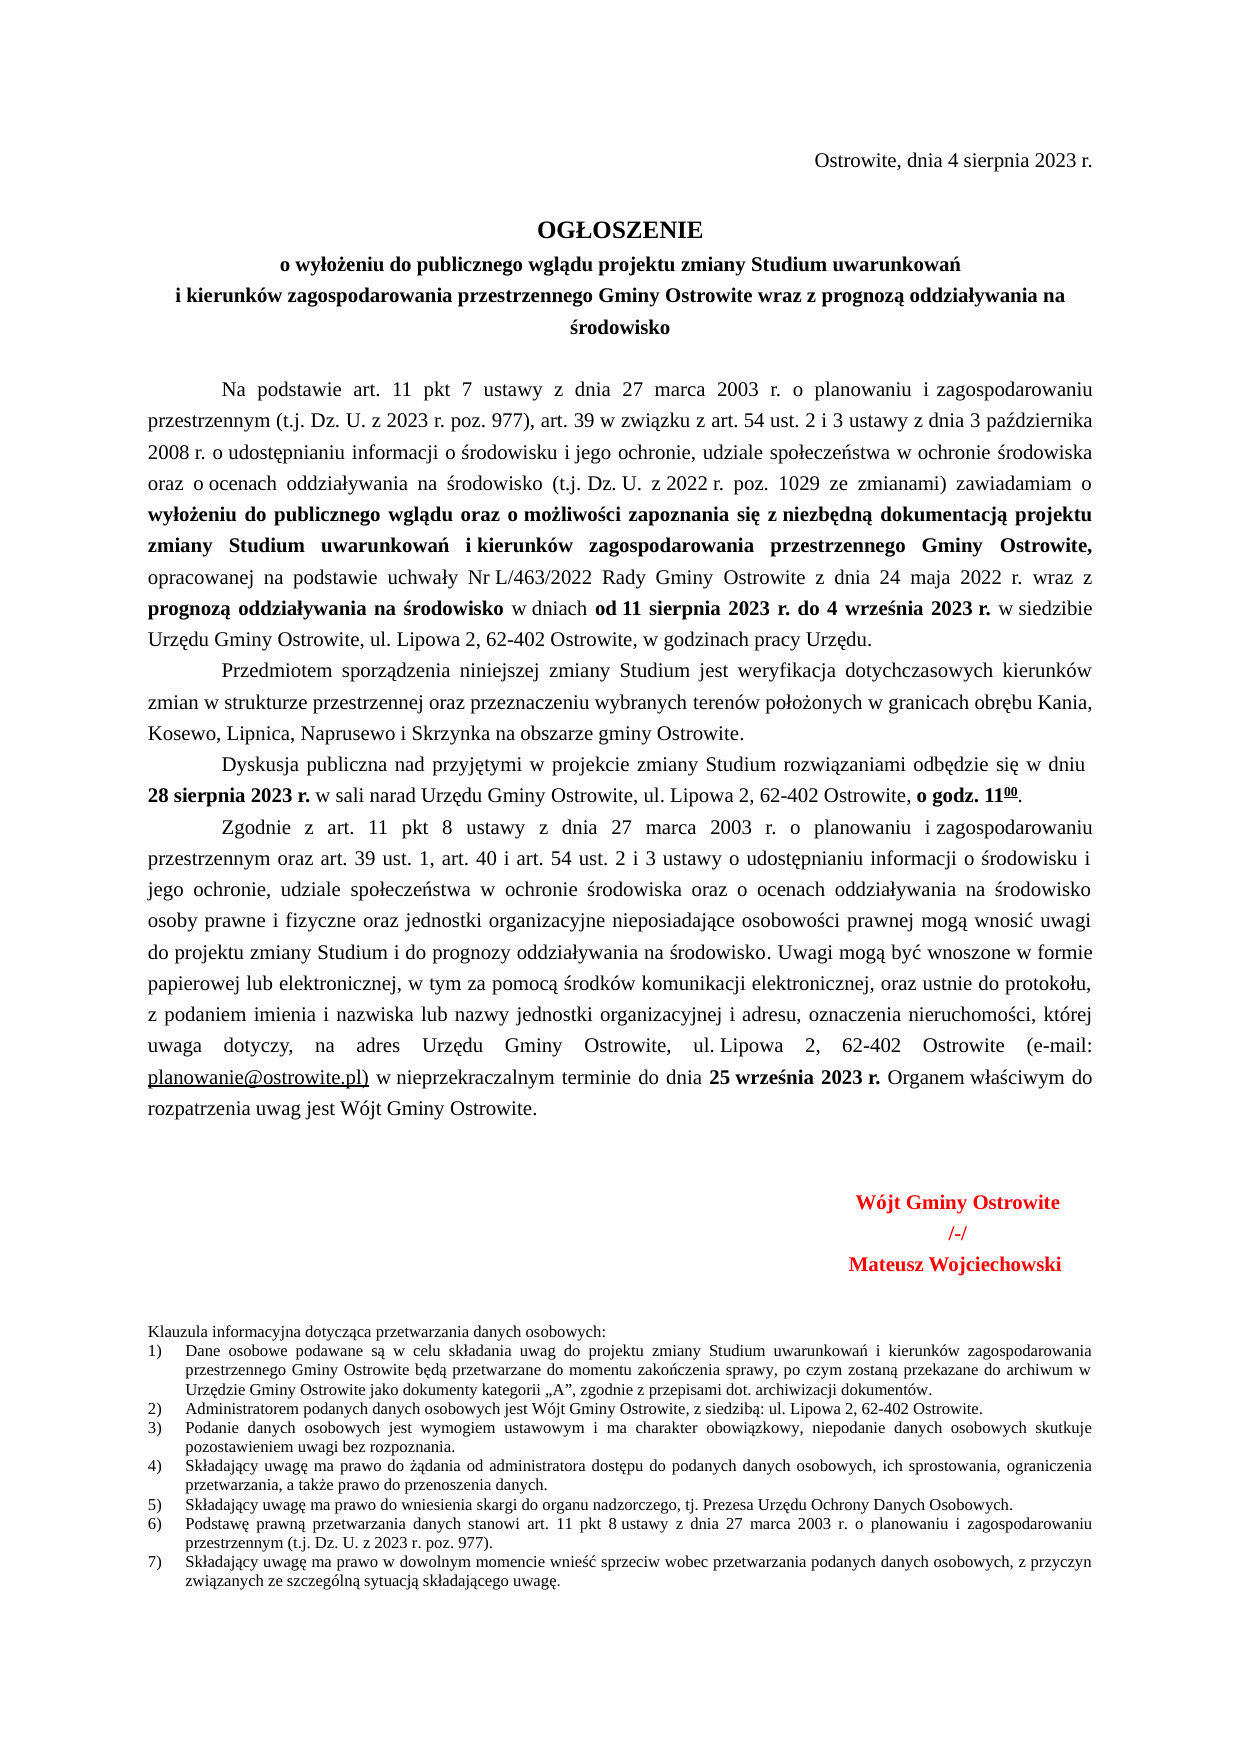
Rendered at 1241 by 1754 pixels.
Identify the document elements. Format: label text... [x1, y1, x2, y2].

text Mateusz Wojciechowski [823, 1252, 1093, 1276]
list Podanie danych osobowych jest wymogiem ustawowym i ma charakter obowiązkowy, niepodanie danych osobowych skutkuje pozostawieniem uwagi bez rozpoznania. [148, 1418, 1093, 1456]
list Dane osobowe podawane są w celu składania uwag do projektu zmiany Studium uwarunkowań i kierunków zagospodarowania przestrzennego Gminy Ostrowite będą przetwarzane do momentu zakończenia sprawy, po czym zostaną przekazane do archiwum w Urzędzie Gminy Ostrowite jako dokumenty kategorii „A”, zgodnie z przepisami dot. archiwizacji dokumentów. [148, 1341, 1093, 1398]
text Dyskusja publiczna nad przyjętymi w projekcie zmiany Studium rozwiązaniami odbędzie się w dniu 28 sierpnia 2023 r. w sali narad Urzędu Gminy Ostrowite, ul. Lipowa 2, 62-402 Ostrowite, o godz. 1100. [148, 752, 1093, 807]
list Składający uwagę ma prawo do żądania od administratora dostępu do podanych danych osobowych, ich sprostowania, ograniczenia przetwarzania, a także prawo do przenoszenia danych. [148, 1456, 1093, 1494]
list Składający uwagę ma prawo do wniesienia skargi do organu nadzorczego, tj. Prezesa Urzędu Ochrony Danych Osobowych. [148, 1494, 1093, 1513]
list Ostrowite, dnia 4 sierpnia 2023 r. [148, 148, 1093, 172]
text Na podstawie art. 11 pkt 7 ustawy z dnia 27 marca 2003 r. o planowaniu i zagospodarowaniu przestrzennym (t.j. Dz. U. z 2023 r. poz. 977), art. 39 w związku z art. 54 ust. 2 i 3 ustawy z dnia 3 października 2008 r. o udostępnianiu informacji o środowisku i jego ochronie, udziale społeczeństwa w ochronie środowiska oraz o ocenach oddziaływania na środowisko (t.j. Dz. U. z 2022 r. poz. 1029 ze zmianami) zawiadamiam o wyłożeniu do publicznego wglądu oraz o możliwości zapoznania się z niezbędną dokumentacją projektu zmiany Studium uwarunkowań i kierunków zagospodarowania przestrzennego Gminy Ostrowite, opracowanej na podstawie uchwały Nr L/463/2022 Rady Gminy Ostrowite z dnia 24 maja 2022 r. wraz z prognozą oddziaływania na środowisko w dniach od 11 sierpnia 2023 r. do 4 września 2023 r. w siedzibie Urzędu Gminy Ostrowite, ul. Lipowa 2, 62-402 Ostrowite, w godzinach pracy Urzędu. [148, 377, 1093, 651]
text Zgodnie z art. 11 pkt 8 ustawy z dnia 27 marca 2003 r. o planowaniu i zagospodarowaniu przestrzennym oraz art. 39 ust. 1, art. 40 i art. 54 ust. 2 i 3 ustawy o udostępnianiu informacji o środowisku i jego ochronie, udziale społeczeństwa w ochronie środowiska oraz o ocenach oddziaływania na środowisko osoby prawne i fizyczne oraz jednostki organizacyjne nieposiadające osobowości prawnej mogą wnosić uwagi do projektu zmiany Studium i do prognozy oddziaływania na środowisko. Uwagi mogą być wnoszone w formie papierowej lub elektronicznej, w tym za pomocą środków komunikacji elektronicznej, oraz ustnie do protokołu, z podaniem imienia i nazwiska lub nazwy jednostki organizacyjnej i adresu, oznaczenia nieruchomości, której uwaga dotyczy, na adres Urzędu Gminy Ostrowite, ul. Lipowa 2, 62-402 Ostrowite (e-mail: planowanie@ostrowite.pl) w nieprzekraczalnym terminie do dnia 25 września 2023 r. Organem właściwym do rozpatrzenia uwag jest Wójt Gminy Ostrowite. [148, 815, 1093, 1120]
text Wójt Gminy Ostrowite [823, 1190, 1093, 1214]
text /-/ [823, 1221, 1093, 1245]
list Administratorem podanych danych osobowych jest Wójt Gminy Ostrowite, z siedzibą: ul. Lipowa 2, 62-402 Ostrowite. [148, 1398, 1093, 1418]
text o wyłożeniu do publicznego wglądu projektu zmiany Studium uwarunkowań i kierunków zagospodarowania przestrzennego Gminy Ostrowite wraz z prognozą oddziaływania na środowisko [148, 252, 1093, 339]
list Podstawę prawną przetwarzania danych stanowi art. 11 pkt 8 ustawy z dnia 27 marca 2003 r. o planowaniu i zagospodarowaniu przestrzennym (t.j. Dz. U. z 2023 r. poz. 977). [148, 1513, 1093, 1552]
list Składający uwagę ma prawo w dowolnym momencie wnieść sprzeciw wobec przetwarzania podanych danych osobowych, z przyczyn związanych ze szczególną sytuacją składającego uwagę. [148, 1552, 1093, 1590]
text Przedmiotem sporządzenia niniejszej zmiany Studium jest weryfikacja dotychczasowych kierunków zmian w strukturze przestrzennej oraz przeznaczeniu wybranych terenów położonych w granicach obrębu Kania, Kosewo, Lipnica, Naprusewo i Skrzynka na obszarze gminy Ostrowite. [148, 658, 1093, 745]
subtitle OGŁOSZENIE [148, 215, 1093, 244]
text Klauzula informacyjna dotycząca przetwarzania danych osobowych: [148, 1322, 1093, 1341]
